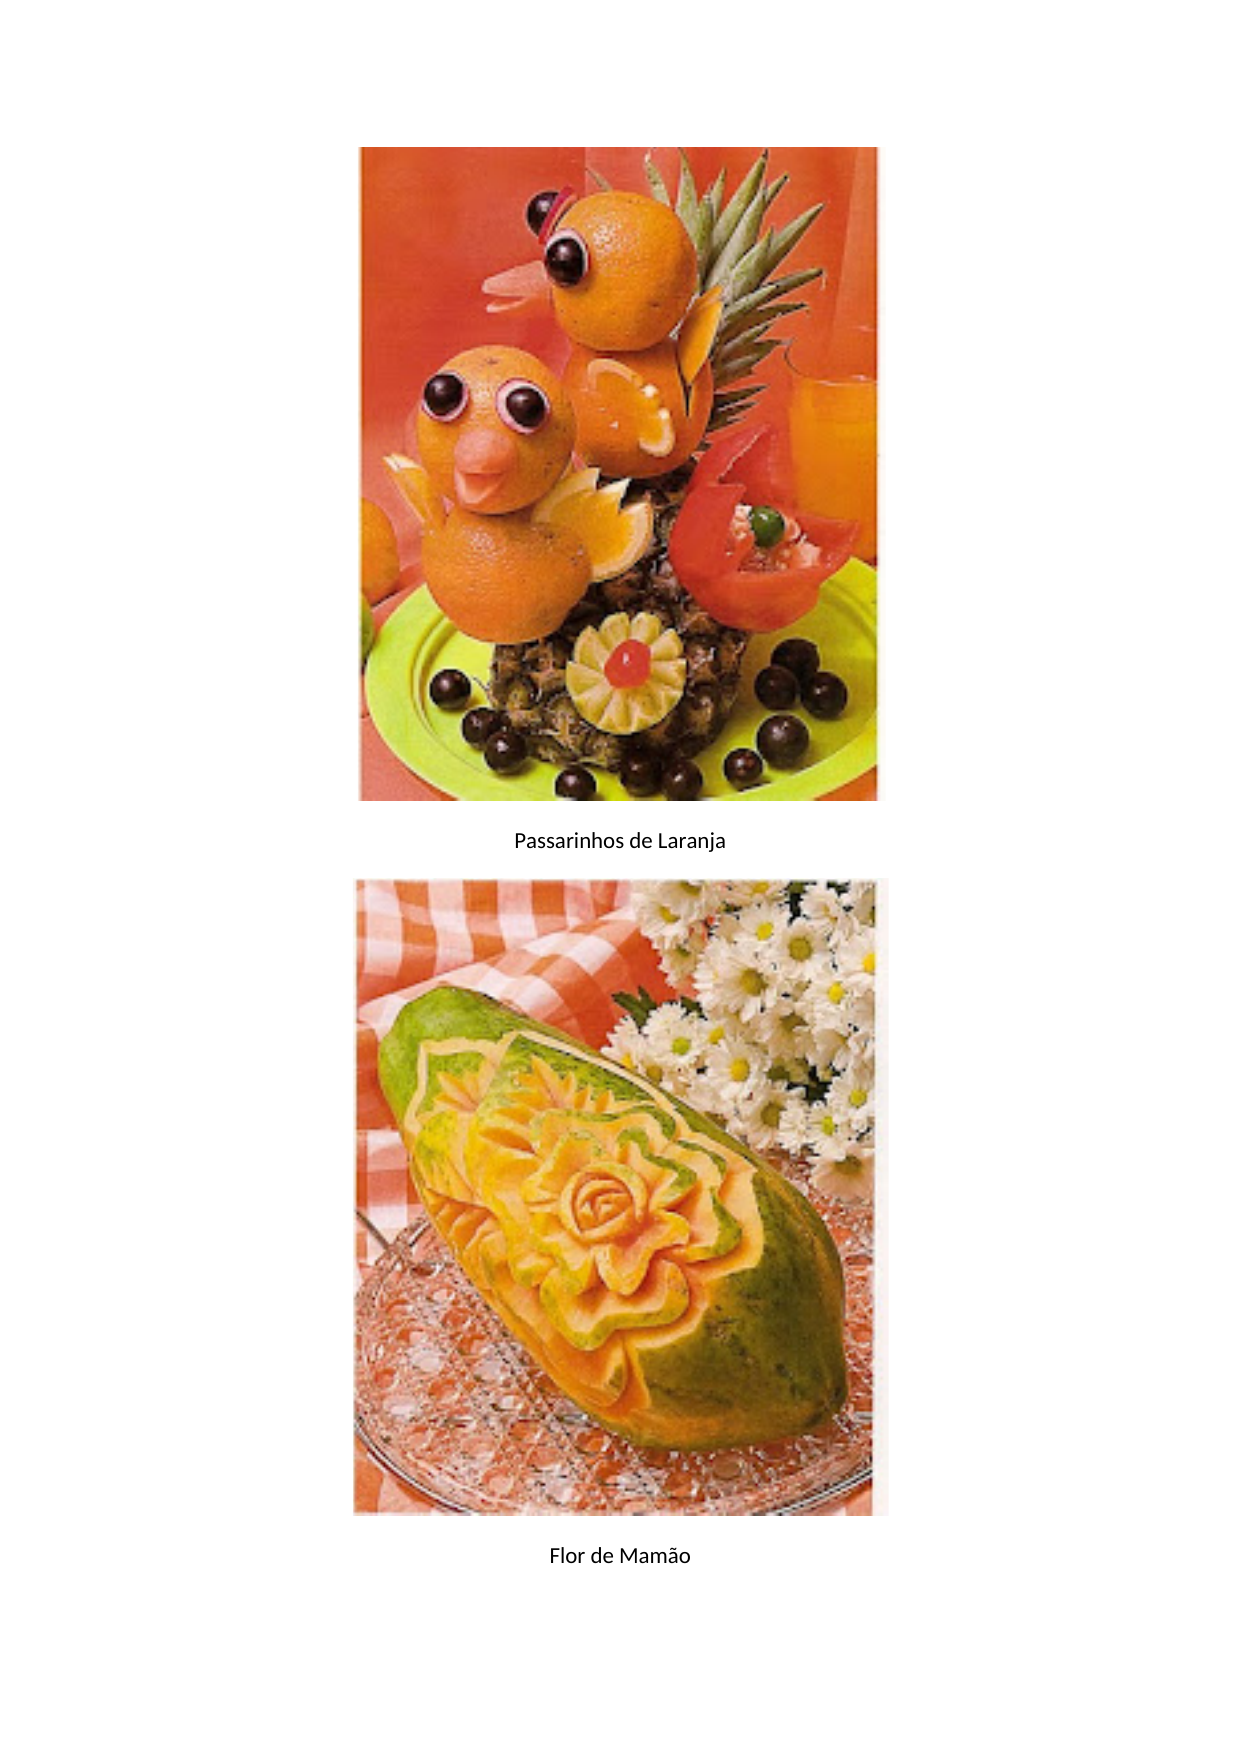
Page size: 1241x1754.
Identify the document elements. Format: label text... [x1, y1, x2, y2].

picture [357, 147, 886, 801]
text Passarinhos de Laranja [177, 826, 1063, 854]
picture [352, 878, 889, 1516]
text Flor de Mamão [177, 1541, 1063, 1569]
